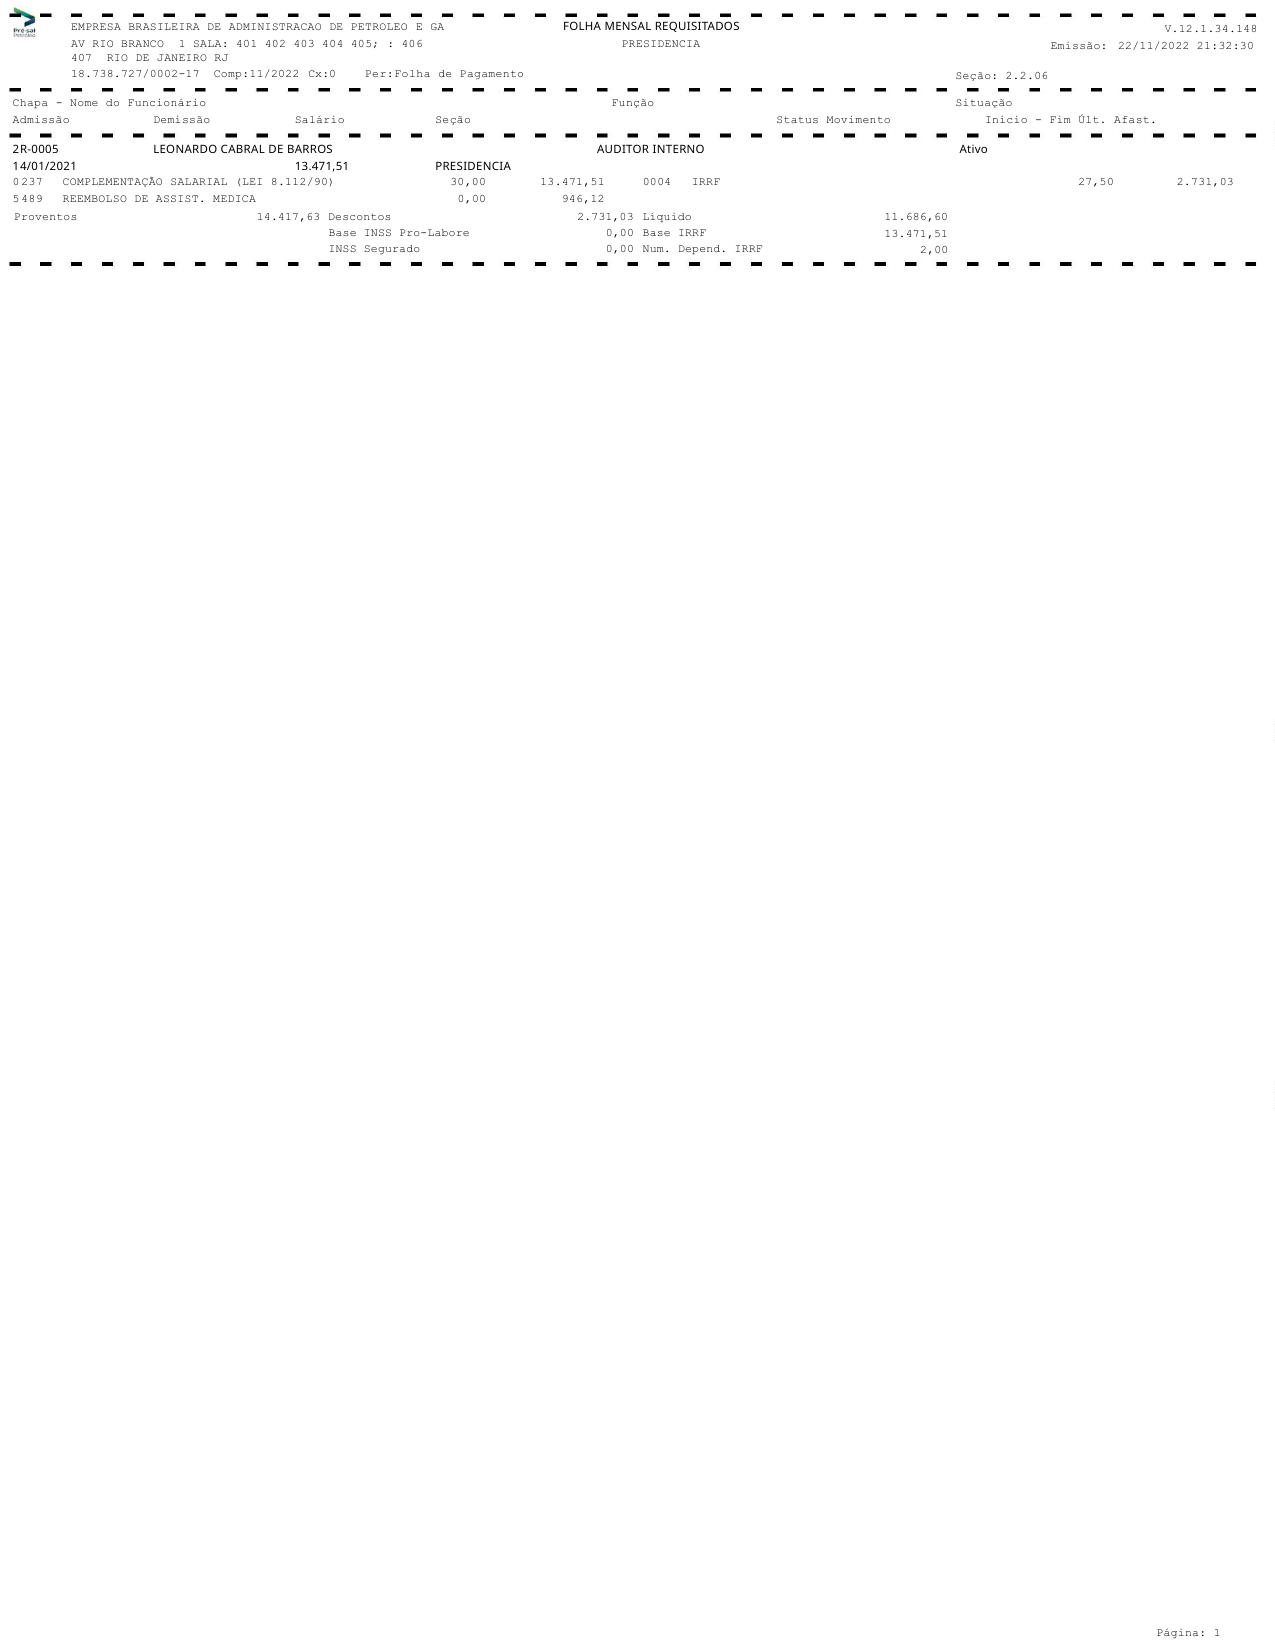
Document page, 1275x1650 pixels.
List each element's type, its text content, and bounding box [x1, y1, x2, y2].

text 0,00 [457, 192, 503, 205]
text 946,12 [562, 192, 622, 205]
text Situação [955, 96, 1066, 109]
text REEMBOLSO DE ASSIST. MEDICA [62, 192, 361, 205]
text 4/01/2021 [20, 160, 102, 173]
text Emissão: [1050, 38, 1118, 52]
text INSS Segurado [328, 242, 496, 255]
text AV RIO BRANCO 1 SALA: 401 402 403 404 405; : 406 [71, 37, 469, 50]
text 0,00 Base IRRF [606, 226, 787, 239]
text PRESIDENCIA [621, 37, 718, 50]
text Status Movimento [776, 113, 908, 126]
text 1 [71, 67, 78, 81]
text Início - Fim Últ. Afast. [985, 113, 1182, 126]
text Seção: 2.2.06 [955, 68, 1066, 82]
text V.12.1.34.148 [1164, 22, 1275, 35]
text IRRF [692, 175, 738, 188]
text EMPRESA BRASILEIRA DE ADMINISTRACAO DE PETROLEO E GA [71, 20, 469, 33]
text 13.471,51 [294, 160, 384, 173]
text Ativo [959, 143, 1012, 157]
text 489 [21, 192, 60, 205]
text Admissão Demissão [12, 113, 236, 126]
text 2.731,03 [1177, 175, 1251, 188]
text Salário [294, 113, 362, 126]
text 2,00 [920, 243, 966, 256]
text FOLHA MENSAL REQUISITADOS [563, 20, 767, 33]
text 0 [12, 175, 21, 188]
text PRESIDENCIA [435, 160, 531, 173]
text 237 [21, 175, 60, 188]
text Base INSS Pro-Labore [328, 225, 496, 239]
text 07 RIO DE JANEIRO RJ [78, 50, 252, 64]
text R-0005 [20, 143, 80, 157]
text 0004 [643, 175, 688, 188]
text 8.738.727/0002-17 Comp:11/2022 Cx:0 [78, 67, 361, 81]
text 30,00 [450, 175, 531, 188]
text 14.417,63 Descontos [257, 209, 496, 223]
text 4 [71, 50, 78, 64]
text LEONARDO CABRAL DE BARROS [153, 143, 384, 157]
text 1 [12, 160, 20, 173]
text COMPLEMENTAÇÃO SALARIAL (LEI 8.112/90) [62, 175, 361, 188]
text Proventos [14, 209, 95, 223]
text Página: 1 [1156, 1626, 1237, 1639]
text 5 [12, 192, 21, 205]
text Seção [435, 112, 548, 126]
text Função [611, 96, 672, 109]
picture [0, 0, 1275, 1650]
text 22/11/2022 21:32:30 [1118, 38, 1275, 52]
text 0,00 Num. Depend. IRRF [606, 242, 787, 255]
text 13.471,51 [540, 175, 622, 188]
text Per:Folha de Pagamento [364, 67, 548, 81]
text 2 [12, 143, 20, 157]
text 27,50 [1078, 175, 1131, 188]
text 2.731,03 Líquido [577, 209, 710, 223]
text 11.686,60 [884, 210, 966, 223]
text AUDITOR INTERNO [597, 143, 722, 157]
text 13.471,51 [884, 226, 966, 240]
text Chapa - Nome do Funcionário [12, 96, 236, 109]
